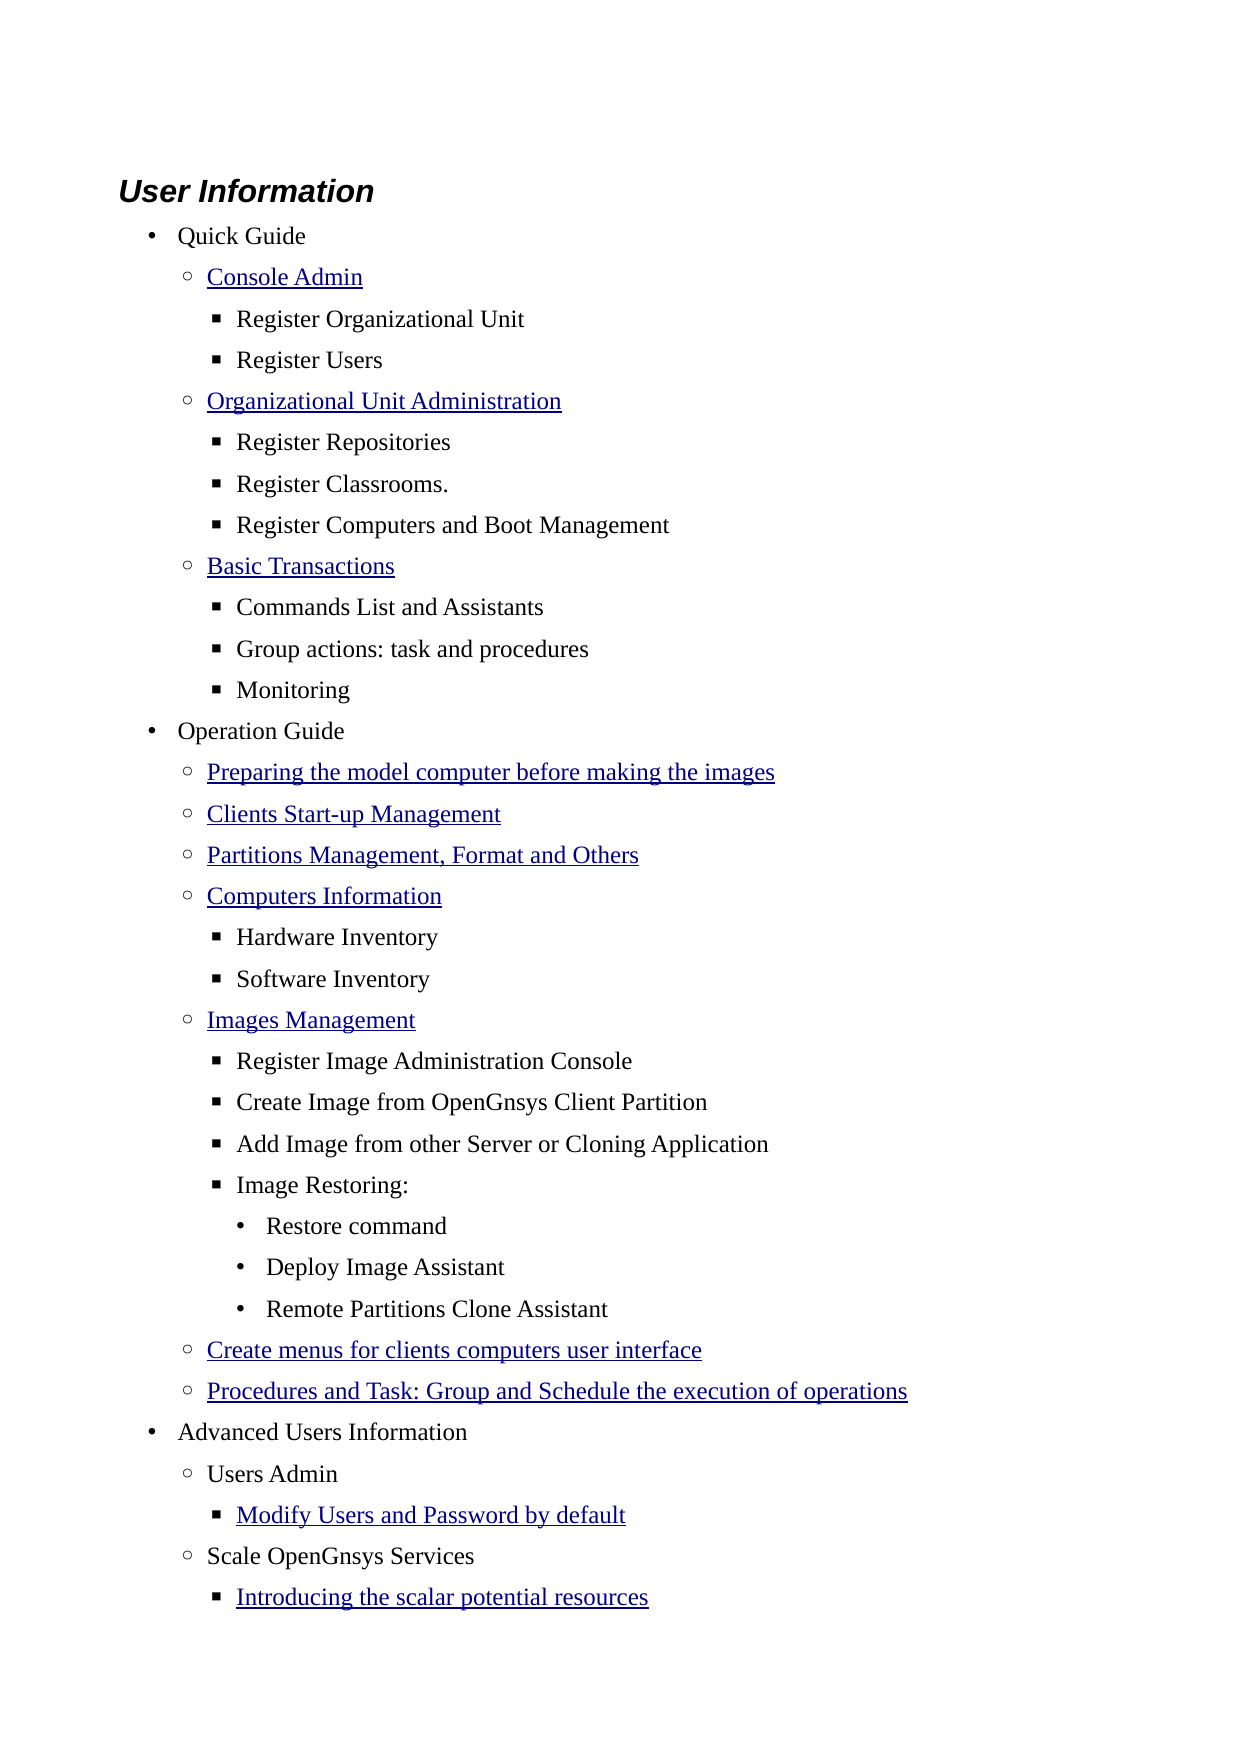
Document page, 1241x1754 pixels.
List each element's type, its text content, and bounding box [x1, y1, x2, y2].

list Partitions Management, Format and Others [177, 840, 1122, 869]
list Software Inventory [207, 964, 1122, 992]
list Add Image from other Server or Cloning Application [207, 1129, 1122, 1157]
list Introducing the scalar potential resources [207, 1582, 1122, 1611]
list Advanced Users Information [148, 1417, 1122, 1446]
list Register Classrooms. [207, 469, 1122, 497]
list Deploy Image Assistant [236, 1252, 1122, 1281]
list Hardware Inventory [207, 922, 1122, 951]
list Register Repositories [207, 427, 1122, 456]
list Create menus for clients computers user interface [177, 1335, 1122, 1364]
list Clients Start-up Management [177, 799, 1122, 827]
subtitle User Information [118, 172, 1122, 209]
list Procedures and Task: Group and Schedule the execution of operations [177, 1376, 1122, 1405]
list Quick Guide [148, 221, 1122, 250]
list Basic Transactions [177, 551, 1122, 580]
list Monitoring [207, 675, 1122, 704]
list Modify Users and Password by default [207, 1500, 1122, 1529]
list Operation Guide [148, 716, 1122, 745]
list Users Admin [177, 1459, 1122, 1487]
list Register Users [207, 345, 1122, 374]
list Group actions: task and procedures [207, 634, 1122, 662]
list Image Restoring: [207, 1170, 1122, 1199]
list Register Organizational Unit [207, 304, 1122, 332]
list Scale OpenGnsys Services [177, 1541, 1122, 1570]
list Computers Information [177, 881, 1122, 910]
list Restore command [236, 1211, 1122, 1240]
list Organizational Unit Administration [177, 386, 1122, 415]
list Console Admin [177, 262, 1122, 291]
list Images Management [177, 1005, 1122, 1034]
list Register Computers and Boot Management [207, 510, 1122, 539]
list Create Image from OpenGnsys Client Partition [207, 1087, 1122, 1116]
list Remote Partitions Clone Assistant [236, 1294, 1122, 1322]
list Commands List and Assistants [207, 592, 1122, 621]
list Preparing the model computer before making the images [177, 757, 1122, 786]
list Register Image Administration Console [207, 1046, 1122, 1075]
